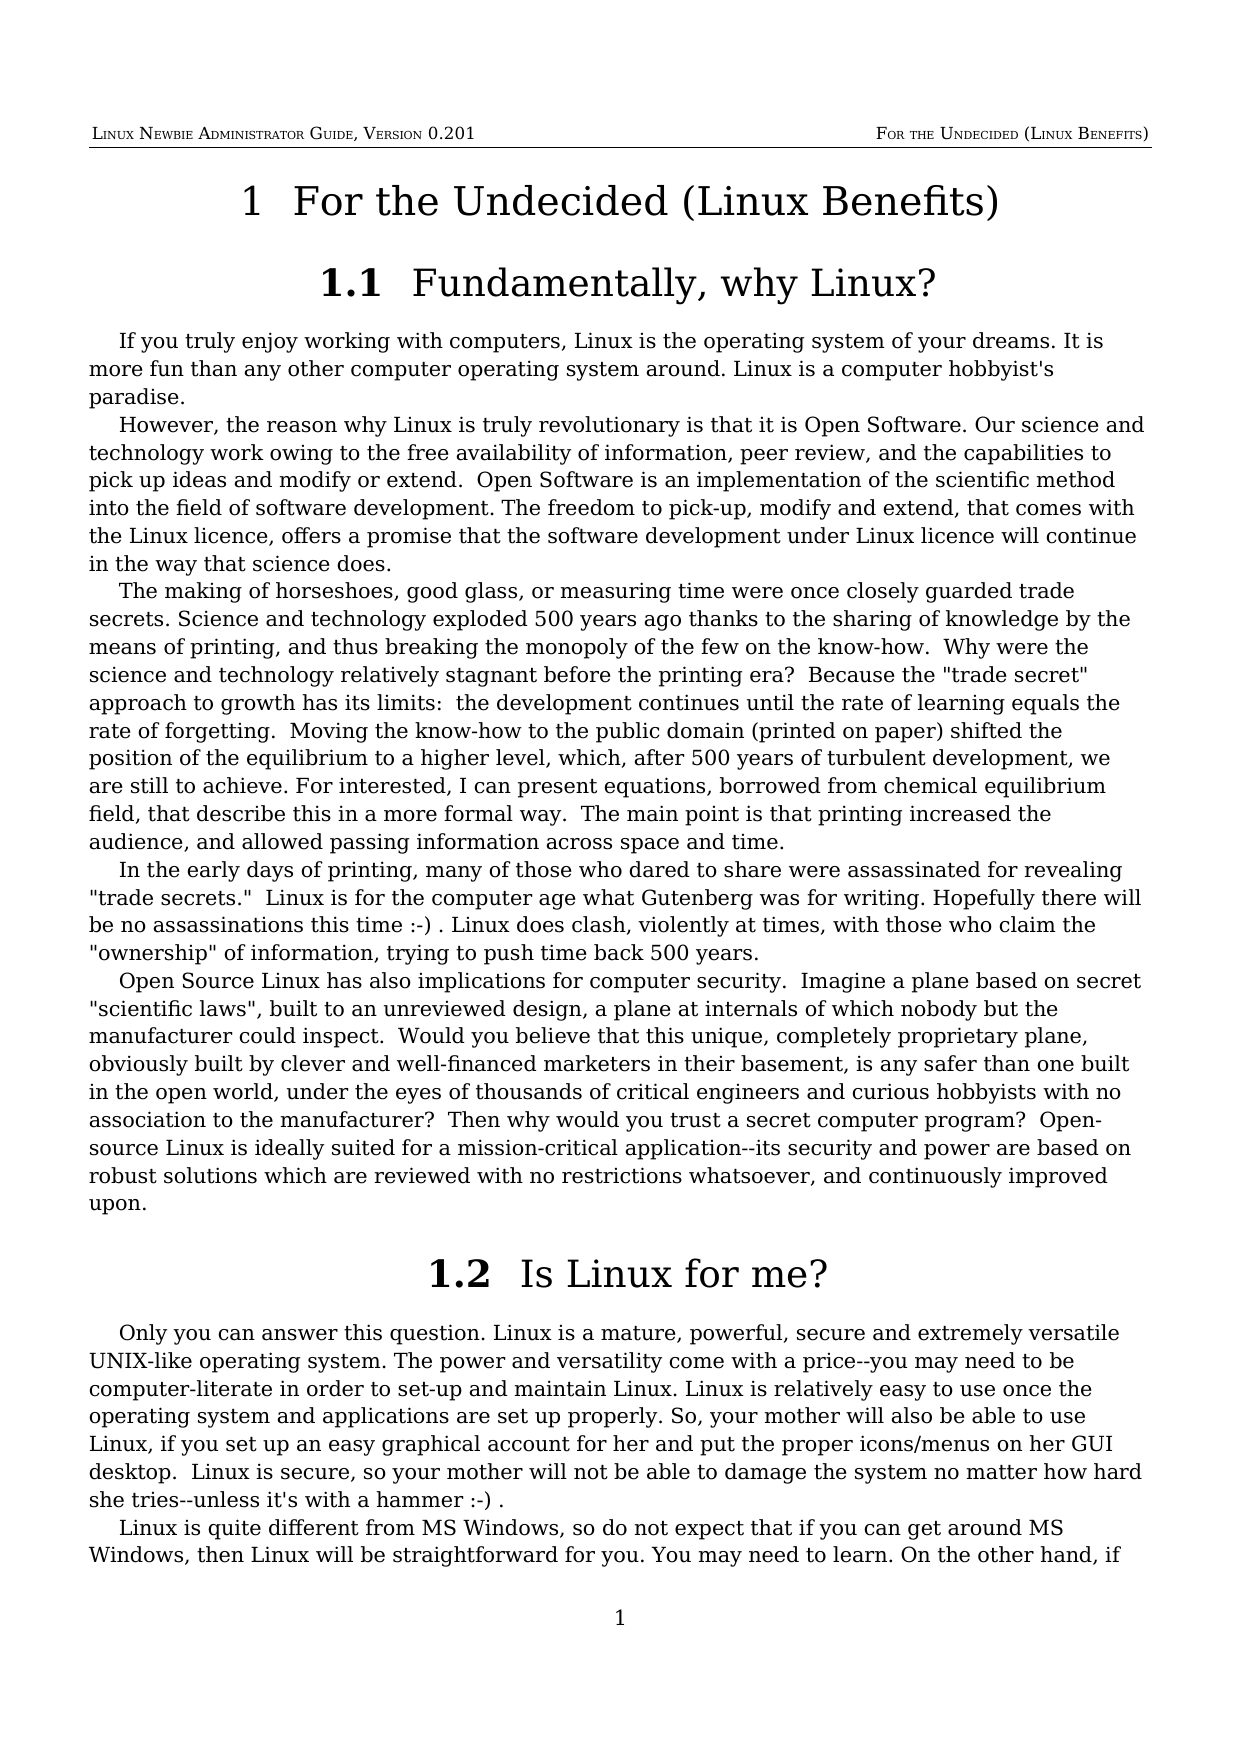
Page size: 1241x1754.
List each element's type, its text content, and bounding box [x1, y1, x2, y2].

text The making of horseshoes, good glass, or measuring time were once closely guarded trade secrets. Science and technology exploded 500 years ago thanks to the sharing of knowledge by the means of printing, and thus breaking the monopoly of the few on the know-how. Why were the science and technology relatively stagnant before the printing era? Because the "trade secret" approach to growth has its limits: the development continues until the rate of learning equals the rate of forgetting. Moving the know-how to the public domain (printed on paper) shifted the position of the equilibrium to a higher level, which, after 500 years of turbulent development, we are still to achieve. For interested, I can present equations, borrowed from chemical equilibrium field, that describe this in a more formal way. The main point is that printing increased the audience, and allowed passing information across space and time. [88, 580, 1152, 854]
subtitle Is Linux for me? [88, 1253, 1152, 1297]
text Only you can answer this question. Linux is a mature, powerful, secure and extremely versatile UNIX-like operating system. The power and versatility come with a price--you may need to be computer-literate in order to set-up and maintain Linux. Linux is relatively easy to use once the operating system and applications are set up properly. So, your mother will also be able to use Linux, if you set up an easy graphical account for her and put the proper icons/menus on her GUI desktop. Linux is secure, so your mother will not be able to damage the system no matter how hard she tries--unless it's with a hammer :-) . [88, 1321, 1152, 1512]
text In the early days of printing, many of those who dared to share were assassinated for revealing "trade secrets." Linux is for the computer age what Gutenberg was for writing. Hopefully there will be no assassinations this time :-) . Linux does clash, violently at times, with those who claim the "ownership" of information, trying to push time back 500 years. [88, 858, 1152, 966]
text Open Source Linux has also implications for computer security. Imagine a plane based on secret "scientific laws", built to an unreviewed design, a plane at internals of which nobody but the manufacturer could inspect. Would you believe that this unique, completely proprietary plane, obviously built by clever and well-financed marketers in their basement, is any safer than one built in the open world, under the eyes of thousands of critical engineers and curious hobbyists with no association to the manufacturer? Then why would you trust a secret computer program? Open-source Linux is ideally suited for a mission-critical application--its security and power are based on robust solutions which are reviewed with no restrictions whatsoever, and continuously improved upon. [88, 969, 1152, 1216]
text Linux is quite different from MS Windows, so do not expect that if you can get around MS Windows, then Linux will be straightforward for you. You may need to learn. On the other hand, if [88, 1516, 1152, 1568]
subtitle For the Undecided (Linux Benefits) [88, 178, 1152, 224]
text If you truly enjoy working with computers, Linux is the operating system of your dreams. It is more fun than any other computer operating system around. Linux is a computer hobbyist's paradise. [88, 329, 1152, 409]
subtitle Fundamentally, why Linux? [88, 261, 1152, 305]
text However, the reason why Linux is truly revolutionary is that it is Open Software. Our science and technology work owing to the free availability of information, peer review, and the capabilities to pick up ideas and modify or extend. Open Software is an implementation of the scientific method into the field of software development. The freedom to pick-up, modify and extend, that comes with the Linux licence, offers a promise that the software development under Linux licence will continue in the way that science does. [88, 413, 1152, 576]
